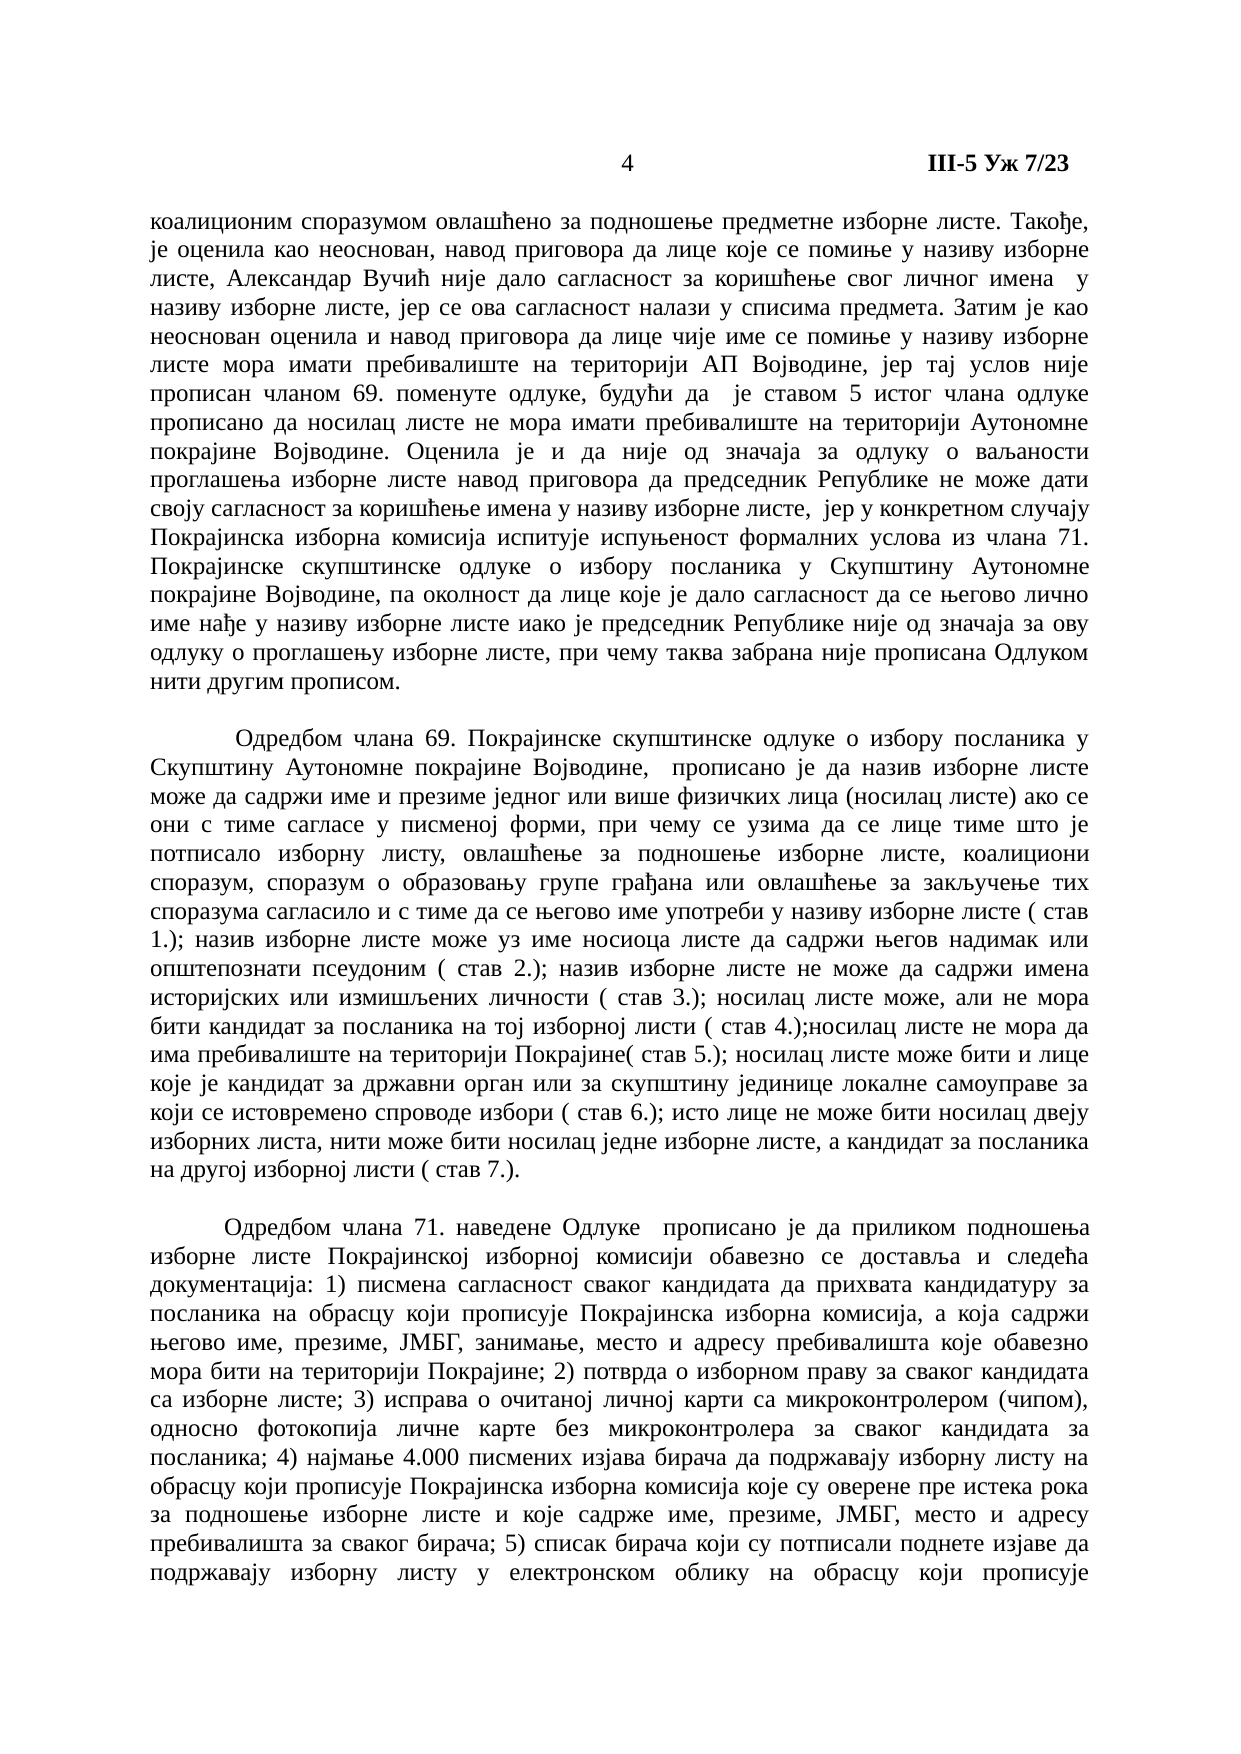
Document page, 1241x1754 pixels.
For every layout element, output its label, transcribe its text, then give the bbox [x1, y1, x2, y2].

text коалиционим споразумом овлашћено за подношење предметне изборне листе. Такође, је оценила као неоснован, навод приговора да лице које се помиње у називу изборне листе, Александар Вучић није дало сагласност за коришћење свог личног имена у називу изборне листе, јер се ова сагласност налази у списима предмета. Затим је као неоснован оценила и навод приговора да лице чије име се помиње у називу изборне листе мора имати пребивалиште на територији АП Војводине, јер тај услов није прописан чланом 69. поменуте одлуке, будући да је ставом 5 истог члана одлуке прописано да носилац листе не мора имати пребивалиште на територији Аутономне покрајине Војводине. Оценила је и да није од значаја за одлуку о ваљаности проглашења изборне листе навод приговора да председник Републике не може дати своју сагласност за коришћење имена у називу изборне листе, јер у конкретном случају Покрајинска изборна комисија испитује испуњеност формалних услова из члана 71. Покрајинске скупштинске одлуке о избору посланика у Скупштину Аутономне покрајине Војводине, па околност да лице које је дало сагласност да се његово лично име нађе у називу изборне листе иако је председник Републике није од значаја за ову одлуку о проглашењу изборне листе, при чему таква забрана није прописана Одлуком нити другим прописом. [150, 206, 1090, 694]
text Одредбом члана 71. наведене Одлуке прописано је да приликом подношења изборне листе Покрајинској изборној комисији обавезно се доставља и следећа документација: 1) писмена сагласност сваког кандидата да прихвата кандидатуру за посланика на обрасцу који прописује Покрајинска изборна комисија, а која садржи његово име, презиме, ЈМБГ, занимање, место и адресу пребивалишта које обавезно мора бити на територији Покрајине; 2) потврда о изборном праву за сваког кандидата са изборне листе; 3) исправа о очитаној личној карти са микроконтролером (чипом), односно фотокопија личне карте без микроконтролера за сваког кандидата за посланика; 4) најмање 4.000 писмених изјава бирача да подржавају изборну листу на обрасцу који прописује Покрајинска изборна комисија које су оверене пре истека рока за подношење изборне листе и које садрже име, презиме, ЈМБГ, место и адресу пребивалишта за сваког бирача; 5) списак бирача који су потписали поднете изјаве да подржавају изборну листу у електронском облику на обрасцу који прописује [150, 1212, 1090, 1586]
text Одредбом члана 69. Покрајинске скупштинске одлуке о избору посланика у Скупштину Аутономне покрајине Војводине, прописано је да назив изборне листе може да садржи име и презиме једног или више физичких лица (носилац листе) ако се они с тиме сагласе у писменој форми, при чему се узима да се лице тиме што је потписало изборну листу, овлашћење за подношење изборне листе, коалициони споразум, споразум о образовању групе грађана или овлашћење за закључење тих споразума сагласило и с тиме да се његово име употреби у називу изборне листe ( став 1.); назив изборне листе може уз име носиоца листе да садржи његов надимак или општепознати псеудоним ( став 2.); назив изборне листе не може да садржи имена историјских или измишљених личности ( став 3.); носилац листе може, али не мора бити кандидат за посланика на тој изборној листи ( став 4.);носилац листе не мора да има пребивалиште на територији Покрајине( став 5.); носилац листе може бити и лице које је кандидат за државни орган или за скупштину јединице локалне самоуправе за који се истовремено спроводе избори ( став 6.); исто лице не може бити носилац двеју изборних листа, нити може бити носилац једне изборне листе, а кандидат за посланика на другој изборној листи ( став 7.). [150, 723, 1090, 1183]
